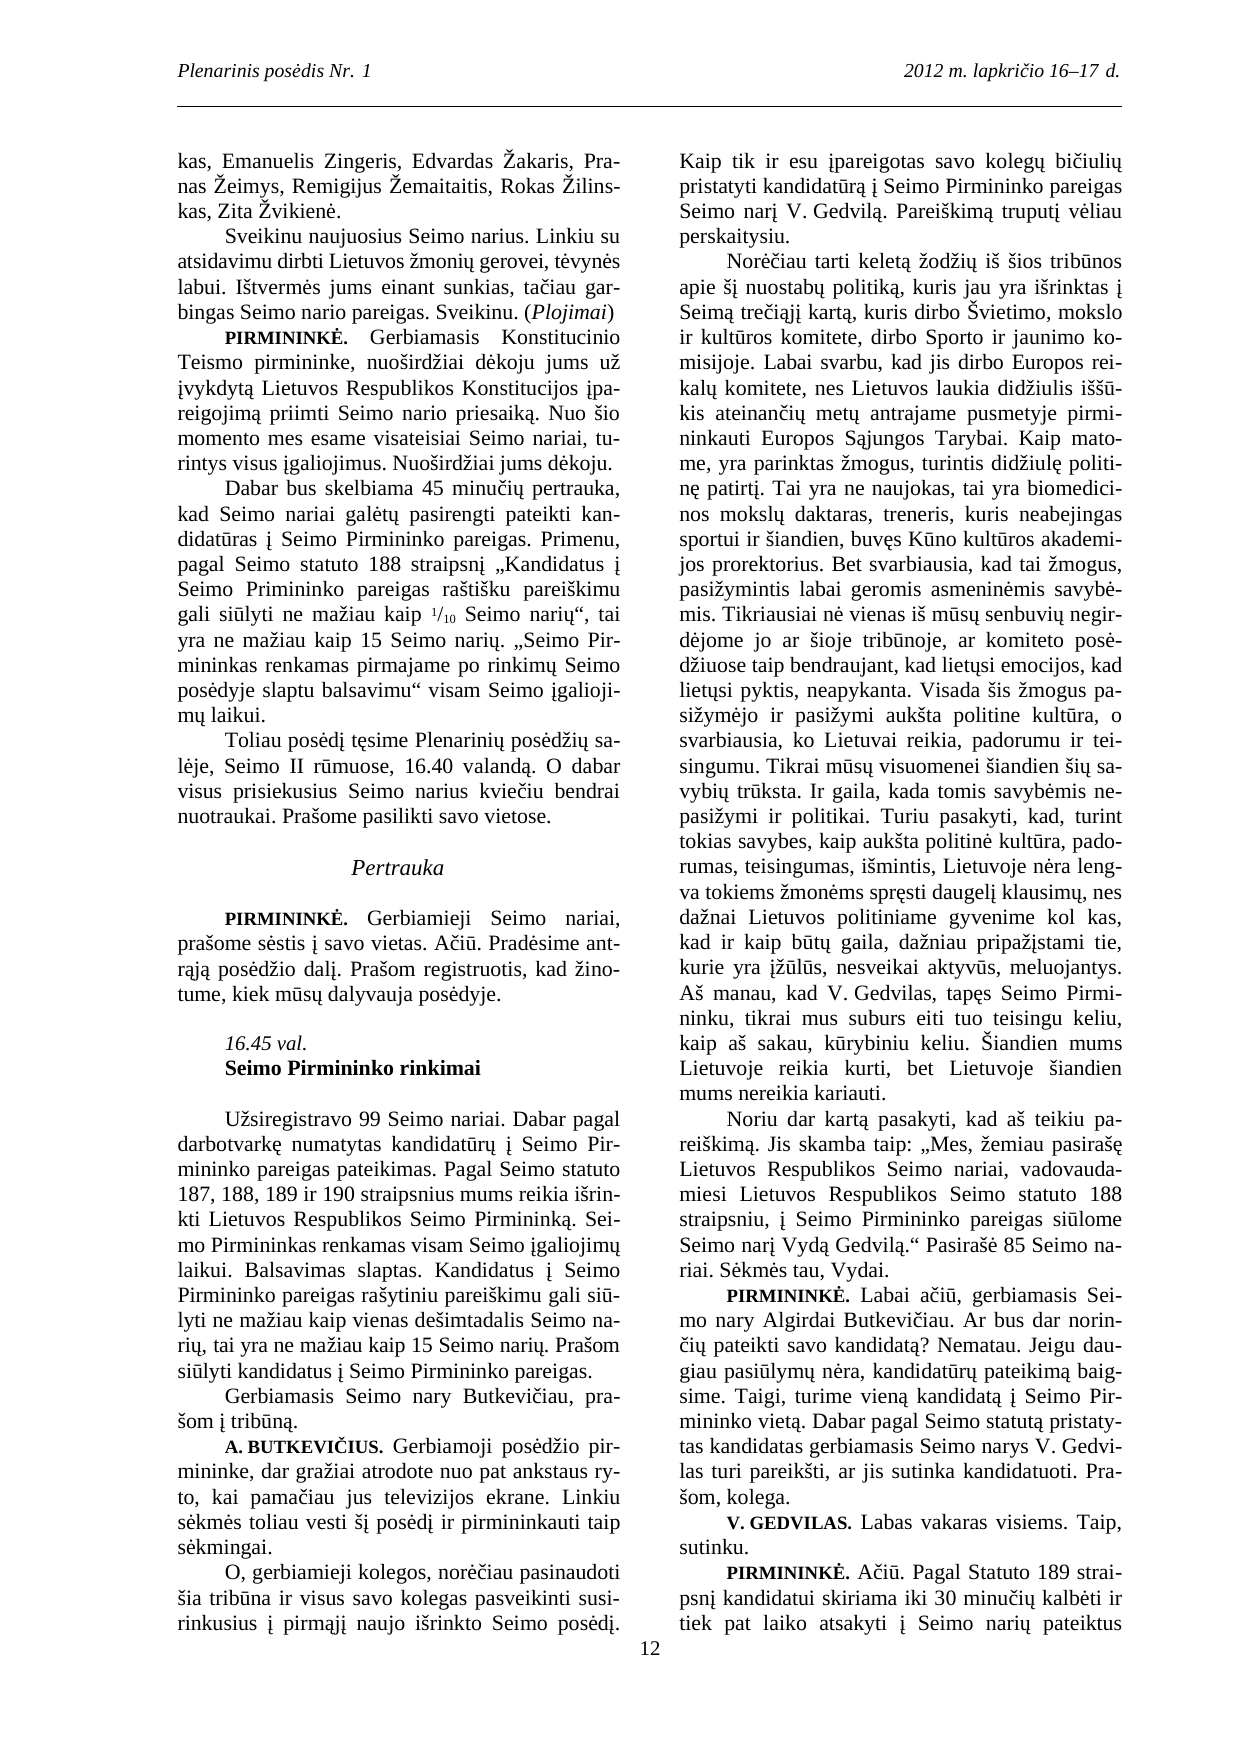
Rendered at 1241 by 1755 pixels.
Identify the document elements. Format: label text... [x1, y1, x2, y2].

text A. BUTKEVIČIUS. Ger­bia­mo­ji po­sė­džio pir­mi­nin­ke, dar gra­žiai at­ro­do­te nuo pat anks­taus ry­to, kai pa­ma­čiau jus te­le­vi­zi­jos ek­ra­ne. Lin­kiu sėk­mės to­liau ves­ti šį po­sė­dį ir pir­mi­nin­kau­ti taip sėk­min­gai. [177, 1433, 620, 1559]
text Už­si­re­gist­ra­vo 99 Sei­mo na­riai. Da­bar pa­gal dar­bo­tvarkę nu­ma­ty­tas kan­di­da­tū­rų į Sei­mo Pir­mi­nin­ko pa­rei­gas pa­tei­ki­mas. Pa­gal Sei­mo sta­tu­to 187, 188, 189 ir 190 straips­nius mums rei­kia iš­rin­k­ti Lie­tu­vos Res­pub­li­kos Sei­mo Pir­mi­nin­ką. Sei­mo Pir­mi­nin­kas ren­ka­mas vi­sam Sei­mo įga­lio­ji­mų lai­kui. Bal­sa­vi­mas slap­tas. Kan­di­da­tus į Sei­mo Pir­mi­nin­ko pa­rei­gas ra­šy­ti­niu pa­reiš­ki­mu ga­li siū­ly­ti ne ma­žiau kaip vie­nas de­šim­ta­da­lis Sei­mo na­rių, tai yra ne ma­žiau kaip 15 Sei­mo na­rių. Pra­šom siū­ly­ti kan­di­da­tus į Sei­mo Pir­mi­nin­ko pa­rei­gas. [177, 1106, 620, 1383]
text Pertrauka [177, 853, 620, 880]
text Da­bar bus skel­bia­ma 45 mi­nu­čių per­trau­ka, kad Sei­mo na­riai ga­lė­tų pa­si­reng­ti pa­teik­ti kan­dida­tū­ras į Sei­mo Pir­mi­nin­ko pa­rei­gas. Pri­me­nu, pa­gal Sei­mo sta­tu­to 188 straips­nį „Kan­di­da­tus į Sei­mo Pri­mi­nin­ko pa­rei­gas raš­tiš­ku pa­reiš­ki­mu ga­li siū­ly­ti ne ma­žiau kaip 1/10 Sei­mo na­rių“, tai yra ne ma­žiau kaip 15 Sei­mo na­rių. „Sei­mo Pir­minin­kas ren­ka­mas pir­ma­ja­me po rin­ki­mų Sei­mo po­sėdy­je slap­tu bal­sa­vi­mu“ vi­sam Sei­mo įga­lio­ji­mų lai­kui. [177, 475, 620, 727]
text No­rė­čiau tar­ti ke­le­tą žo­džių iš šios tri­bū­nos apie šį nuo­sta­bų po­li­ti­ką, ku­ris jau yra iš­rink­tas į Sei­mą tre­či­ą­jį kar­tą, ku­ris dir­bo Švie­ti­mo, moks­lo ir kul­tū­ros ko­mi­te­te, dir­bo Spor­to ir jau­ni­mo ko­mi­si­jo­je. La­bai svar­bu, kad jis dir­bo Eu­ro­pos rei­ka­­lų ko­mi­te­te, nes Lie­tu­vos lau­kia di­džiu­lis iš­šū­kis at­ei­nan­čių me­tų ant­ra­ja­me pus­me­ty­je pir­mi­nin­kau­ti Eu­ro­pos Są­jun­gos Ta­ry­bai. Kaip ma­to­me, yra pa­rink­tas žmo­gus, tu­rin­tis di­džiu­lę po­li­ti­nę pa­tir­tį. Tai yra ne nau­jo­kas, tai yra bio­me­di­ci­nos moks­lų dak­ta­ras, tre­ne­ris, ku­ris ne­abe­jin­gas spor­tui ir šian­dien, bu­vęs Kū­no kul­tū­ros aka­de­mi­jos pro­rek­to­rius. Bet svar­biau­sia, kad tai žmo­gus, pa­si­žy­min­tis la­bai ge­ro­mis as­me­ni­nė­mis sa­vy­bė­mis. Tik­riau­siai nė vie­nas iš mū­sų sen­bu­vių ne­gir­dė­jo­me jo ar šio­je tri­bū­no­je, ar ko­mi­te­to po­sė­džiuo­se taip ben­drau­jant, kad lie­tų­si emo­ci­jos, kad lie­tų­si pyk­tis, ne­apy­kan­ta. Vi­sa­da šis žmo­gus pa­si­žy­mė­jo ir pa­si­žy­mi aukš­ta po­li­ti­ne kul­tū­ra, o svar­biau­sia, ko Lie­tu­vai rei­kia, pa­do­ru­mu ir tei­sin­gu­mu. Tik­rai mū­sų vi­suo­me­nei šian­dien šių sa­vy­bių trūks­ta. Ir gai­la, ka­da to­mis sa­vy­bė­mis ne­pa­si­žy­mi ir po­li­ti­kai. Tu­riu pa­sa­ky­ti, kad, tu­rint to­kias sa­vy­bes, kaip aukš­ta po­li­ti­nė kul­tū­ra, pa­do­ru­mas, tei­sin­gu­mas, iš­min­tis, Lie­tu­vo­je nė­ra leng­va to­kiems žmo­nėms spręs­ti dau­ge­lį klau­si­mų, nes daž­nai Lie­tu­vos po­li­ti­nia­me gy­ve­ni­me kol kas, kad ir kaip bū­tų gai­la, daž­niau pri­pa­žįs­ta­mi tie, ku­rie yra įžū­lūs, ne­svei­kai ak­ty­vūs, me­luo­jan­tys. Aš ma­nau, kad V. Ged­vi­las, ta­pęs Sei­mo Pir­mi­nin­ku, tik­rai mus su­burs ei­ti tuo tei­sin­gu ke­liu, kaip aš sa­kau, kū­ry­bi­niu ke­liu. Šian­dien mums Lie­tu­vo­je rei­kia kur­ti, bet Lie­tu­vo­je šian­dien mums ne­rei­kia ka­riau­ti. [679, 248, 1122, 1106]
text Kaip tik ir esu įpa­rei­go­tas sa­vo ko­le­gų bi­čiu­lių pri­sta­ty­ti kan­di­da­tū­rą į Sei­mo Pir­mi­nin­ko pa­rei­gas Sei­mo na­rį V. Ged­vi­lą. Pa­reiš­ki­mą tru­pu­tį vė­liau per­skai­ty­siu. [679, 148, 1122, 248]
text Ger­bia­ma­sis Sei­mo na­ry But­ke­vi­čiau, pra­šom į tri­bū­ną. [177, 1383, 620, 1433]
text Sei­mo Pir­mi­nin­ko rin­ki­mai [177, 1055, 620, 1080]
text Svei­ki­nu nau­juo­sius Sei­mo na­rius. Lin­kiu su at­si­da­vi­mu dirb­ti Lie­tu­vos žmo­nių ge­ro­vei, tė­vy­nės la­bui. Iš­tver­mės jums ei­nant sun­kias, ta­čiau gar­bin­gas Sei­mo na­rio pa­rei­gas. Svei­ki­nu. (Plo­ji­mai) [177, 223, 620, 324]
text PIRMININKĖ. Ger­bia­ma­sis Kon­sti­tu­ci­nio Tei­s­mo pir­mi­nin­ke, nuo­šir­džiai dė­ko­ju jums už įvy­k­dy­tą Lie­tu­vos Res­pub­li­kos Kon­sti­tu­ci­jos įpa­rei­go­ji­mą pri­im­ti Sei­mo na­rio prie­sai­ką. Nuo šio mo­men­to mes esa­me vi­sa­tei­siai Sei­mo na­riai, tu­rin­tys vi­sus įga­lio­ji­mus. Nuo­šir­džiai jums dė­ko­ju. [177, 324, 620, 475]
text V. GEDVILAS. La­bas va­ka­ras vi­siems. Taip, su­tin­ku. [679, 1509, 1122, 1559]
text kas, Ema­nu­e­lis Zin­ge­ris, Ed­var­das Ža­ka­ris, Pra­nas Žei­mys, Re­mi­gi­jus Že­mai­tai­tis, Ro­kas Ži­lins­kas, Zi­ta Žvi­kie­nė. [177, 148, 620, 223]
text PIRMININKĖ. Ačiū. Pa­gal Sta­tu­to 189 strai­ps­nį kan­di­da­tui ski­ria­ma iki 30 mi­nu­čių kal­bė­ti ir tiek pat lai­ko at­sa­ky­ti į Sei­mo na­rių pa­teik­tus [679, 1559, 1122, 1635]
text No­riu dar kar­tą pa­sa­ky­ti, kad aš tei­kiu pa­reiš­ki­mą. Jis skam­ba taip: „Mes, že­miau pa­si­ra­šę Lie­tu­vos Res­pub­li­kos Sei­mo na­riai, va­do­vau­da­mie­si Lie­tu­vos Res­pub­li­kos Sei­mo sta­tu­to 188 straips­niu, į Sei­mo Pir­mi­nin­ko pa­rei­gas siū­lo­me Sei­mo na­rį Vy­dą Ged­vi­lą.“ Pa­si­ra­šė 85 Sei­mo na­riai. Sėk­mės tau, Vy­dai. [679, 1106, 1122, 1282]
text O, ger­bia­mie­ji ko­le­gos, no­rė­čiau pa­si­nau­do­ti šia tri­bū­na ir vi­sus sa­vo ko­le­gas pa­svei­kin­ti su­si­rin­ku­sius į pir­mą­jį nau­jo iš­rink­to Sei­mo po­sė­dį. [177, 1559, 620, 1635]
text PIRMININKĖ. Ger­bia­mie­ji Sei­mo na­riai, pra­šo­me sės­tis į sa­vo vie­tas. Ačiū. Pra­dė­si­me ant­rą­ją po­sė­džio da­lį. Pra­šom re­gist­ruo­tis, kad ži­no­tu­me, kiek mū­sų da­ly­vau­ja po­sė­dy­je. [177, 905, 620, 1006]
text PIRMININKĖ. La­bai ačiū, ger­bia­ma­sis Sei­mo na­ry Al­gir­dai But­ke­vi­čiau. Ar bus dar no­rin­čių pa­teik­ti sa­vo kan­di­da­tą? Ne­ma­tau. Jei­gu dau­giau pa­siū­ly­mų nė­ra, kan­di­da­tū­rų pa­tei­ki­mą baig­si­me. Tai­gi, tu­ri­me vie­ną kan­di­da­tą į Sei­mo Pir­mi­nin­ko vie­tą. Da­bar pa­gal Sei­mo sta­tu­tą pri­sta­ty­tas kan­di­da­tas ger­bia­ma­sis Sei­mo na­rys V. Ged­vi­las tu­ri pa­reikš­ti, ar jis su­tin­ka kan­di­da­tuo­ti. Pra­šom, ko­le­ga. [679, 1282, 1122, 1509]
text 16.45 val. [224, 1031, 620, 1055]
text To­liau po­sė­dį tę­si­me Ple­na­ri­nių po­sė­džių sa­lė­je, Sei­mo II rū­muo­se, 16.40 va­lan­dą. O da­bar vi­sus pri­sie­ku­sius Sei­mo na­rius kvie­čiu ben­drai nuo­trau­kai. Pra­šo­me pa­si­lik­ti sa­vo vie­to­se. [177, 727, 620, 828]
